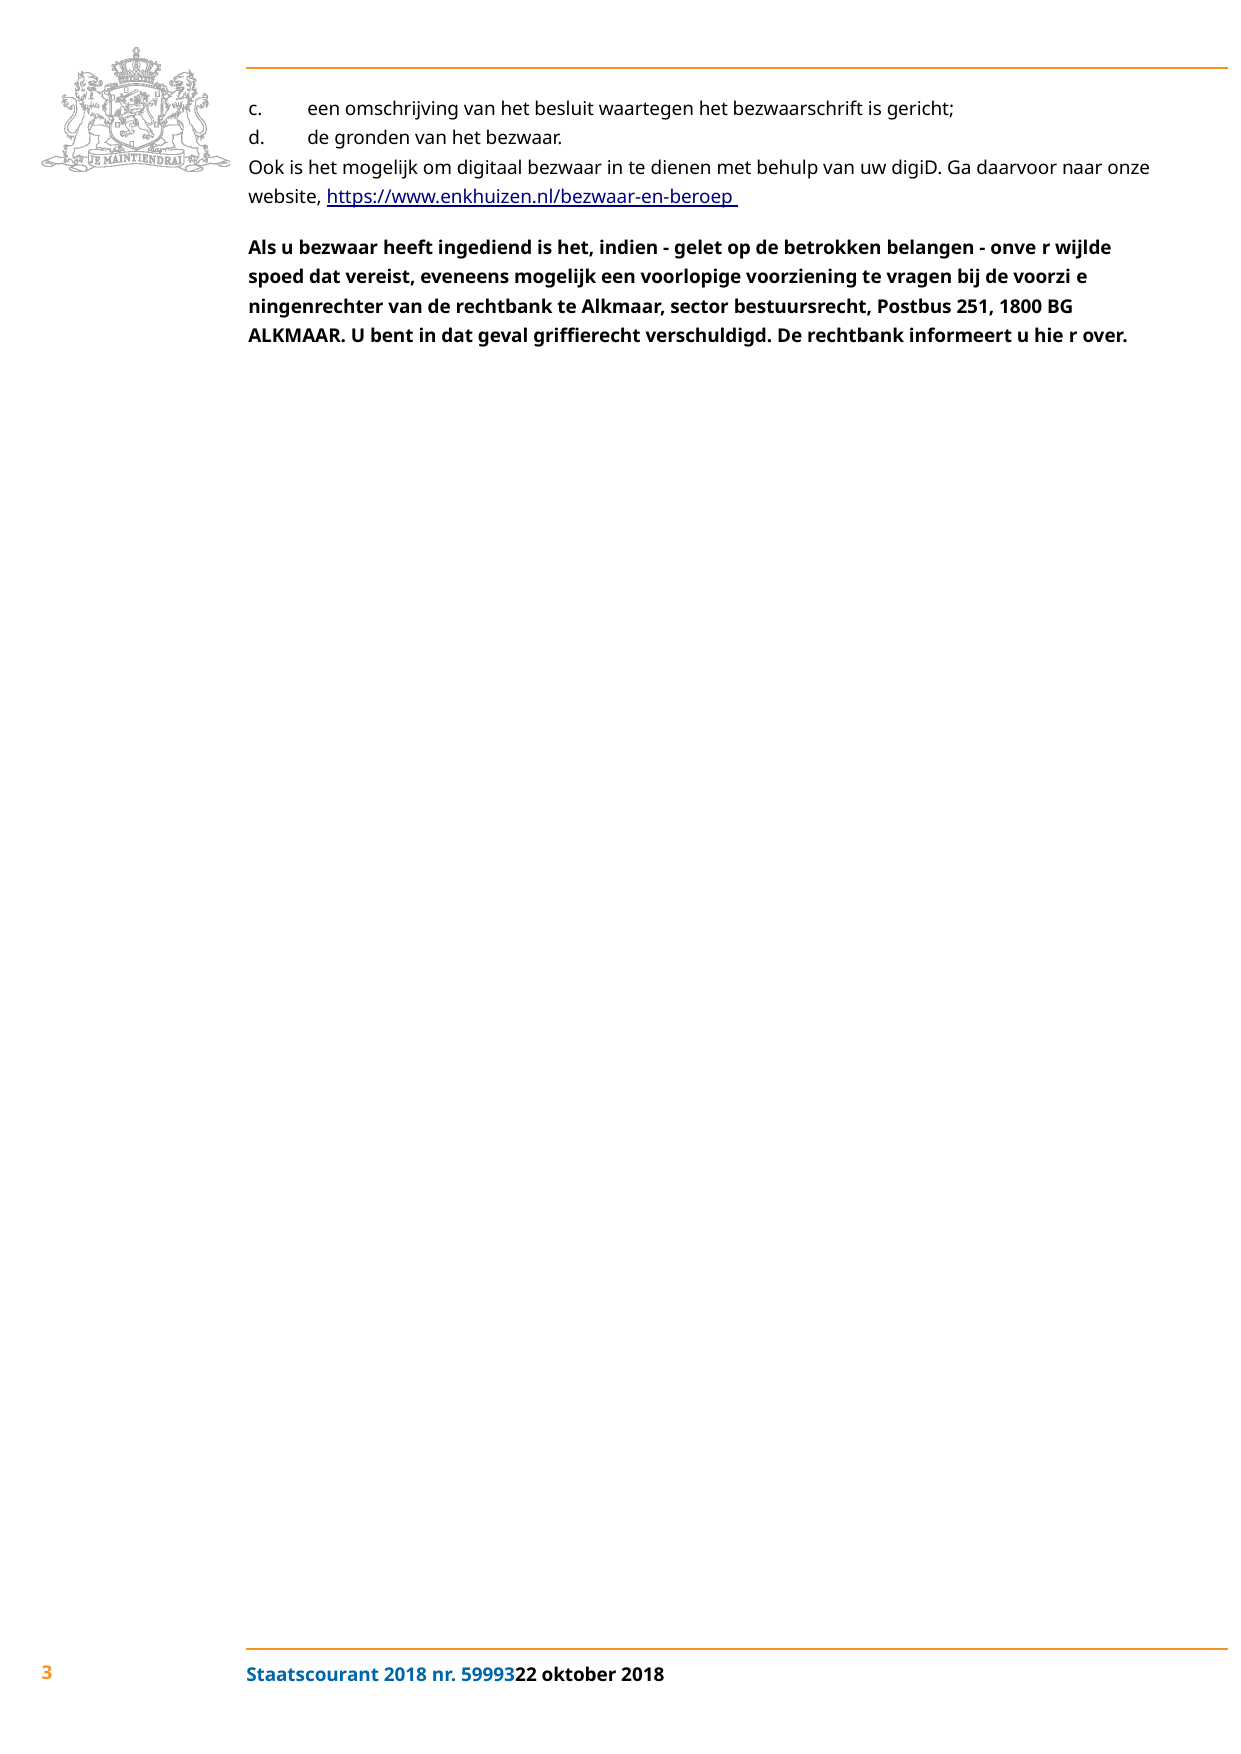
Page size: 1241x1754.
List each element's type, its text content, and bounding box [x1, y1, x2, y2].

list de gronden van het bezwaar. [248, 124, 1152, 150]
list een omschrijving van het besluit waartegen het bezwaarschrift is gericht; [248, 95, 1152, 121]
text Als u bezwaar heeft ingediend is het, indien - gelet op de betrokken belangen - onve r wijlde spoed dat vereist, eveneens mogelijk een voorlopige voorziening te vragen bij de voorzi e ningenrechter van de rechtbank te Alkmaar, sector bestuursrecht, Postbus 251, 1800 BG ALKMAAR. U bent in dat geval griffierecht verschuldigd. De rechtbank informeert u hie r over. [248, 234, 1152, 348]
picture [41, 47, 231, 172]
text Ook is het mogelijk om digitaal bezwaar in te dienen met behulp van uw digiD. Ga daarvoor naar onze website, https://www.enkhuizen.nl/bezwaar-en-beroep [248, 154, 1152, 209]
